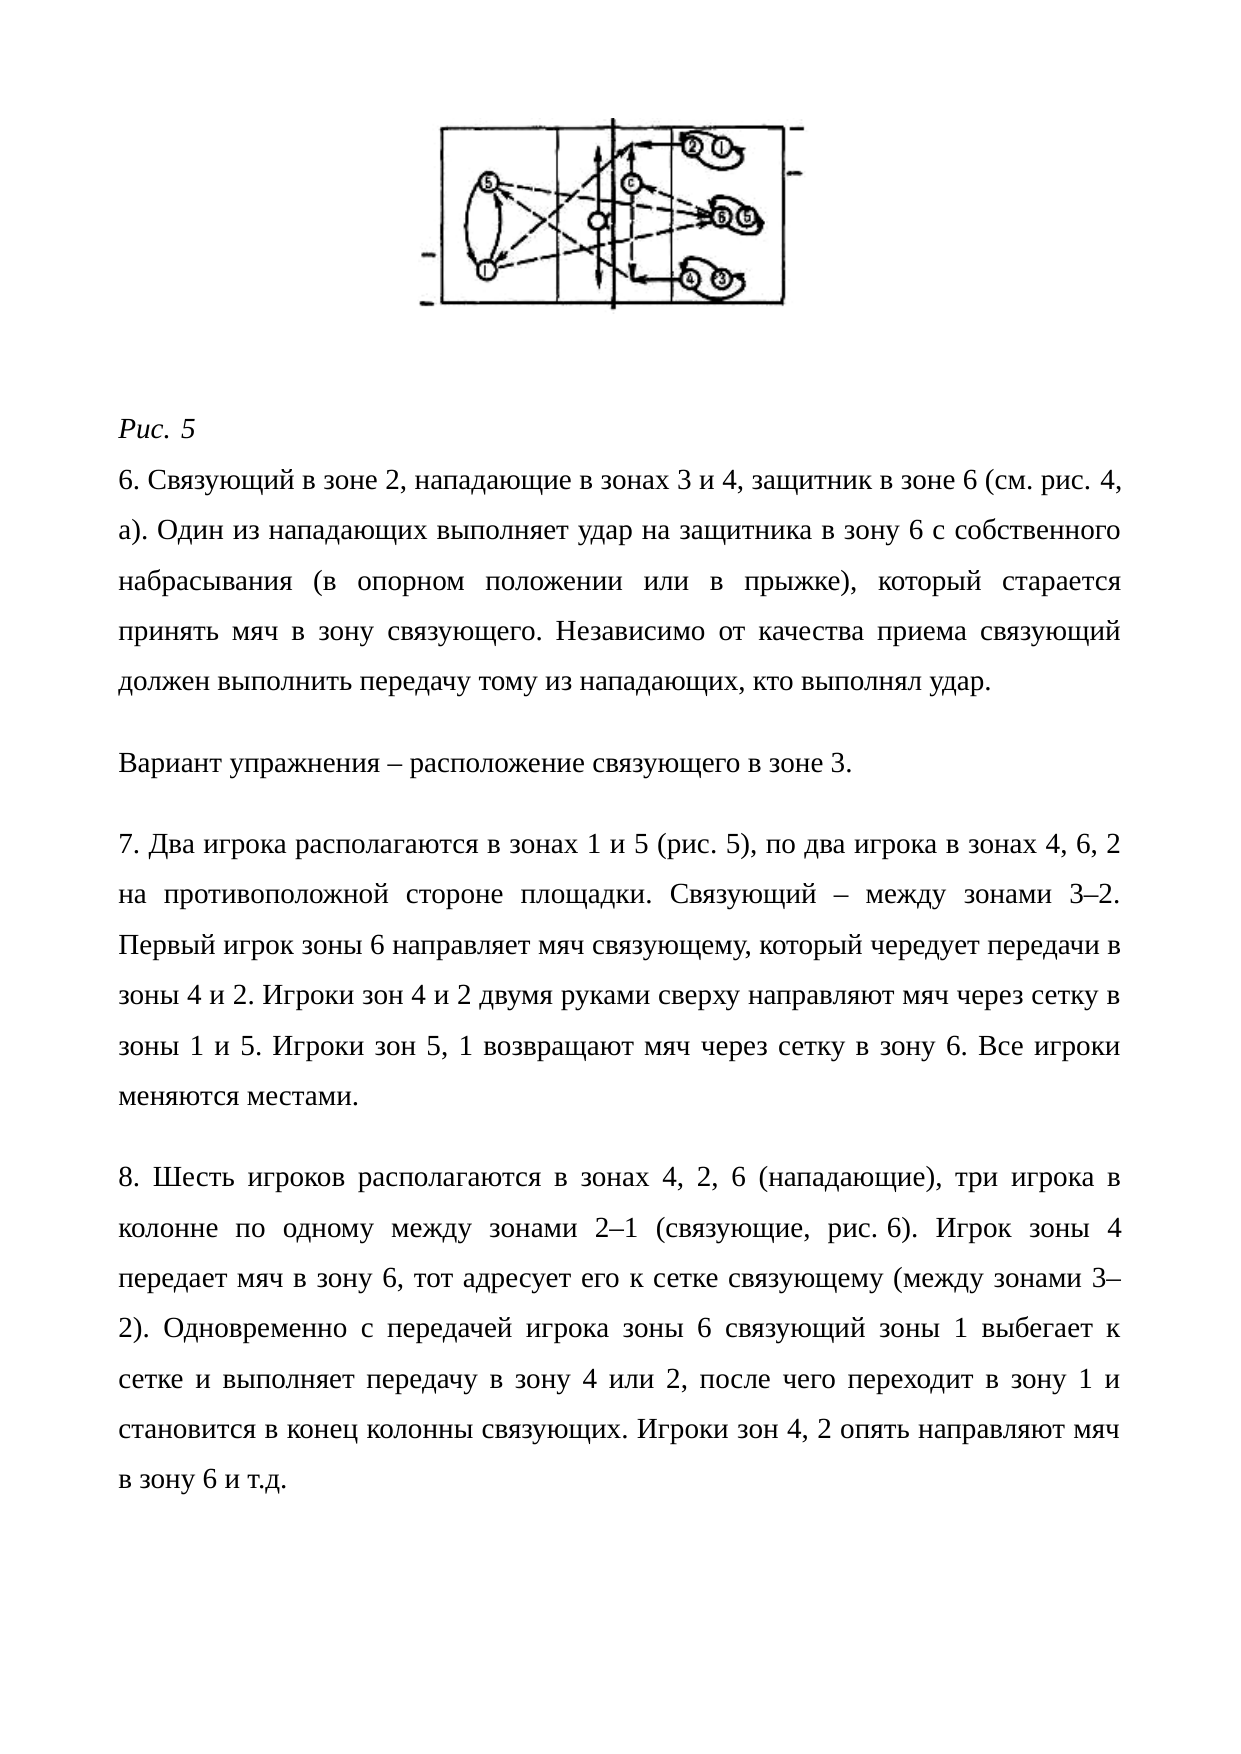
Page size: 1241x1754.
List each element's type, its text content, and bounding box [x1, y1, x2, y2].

text 8. Шесть игроков располагаются в зонах 4, 2, 6 (нападающие), три игрока в колонне по одному между зонами 2–1 (связующие, рис. 6). Игрок зоны 4 передает мяч в зону 6, тот адресует его к сетке связующему (между зонами 3–2). Одновременно с передачей игрока зоны 6 связующий зоны 1 выбегает к сетке и выполняет передачу в зону 4 или 2, после чего переходит в зону 1 и становится в конец колонны связующих. Игроки зон 4, 2 опять направляют мяч в зону 6 и т.д. [118, 1159, 1122, 1495]
text 6. Связующий в зоне 2, нападающие в зонах 3 и 4, защитник в зоне 6 (см. рис. 4, а). Один из нападающих выполняет удар на защитника в зону 6 с собственного набрасывания (в опорном положении или в прыжке), который старается принять мяч в зону связующего. Независимо от качества приема связующий должен выполнить передачу тому из нападающих, кто выполнял удар. [118, 462, 1122, 697]
picture [417, 118, 823, 314]
text 7. Два игрока располагаются в зонах 1 и 5 (рис. 5), по два игрока в зонах 4, 6, 2 на противоположной стороне площадки. Связующий – между зонами 3–2. Первый игрок зоны 6 направляет мяч связующему, который чередует передачи в зоны 4 и 2. Игроки зон 4 и 2 двумя руками сверху направляют мяч через сетку в зоны 1 и 5. Игроки зон 5, 1 возвращают мяч через сетку в зону 6. Все игроки меняются местами. [118, 826, 1122, 1111]
text Рис. 5 [118, 412, 1122, 445]
text Вариант упражнения – расположение связующего в зоне 3. [118, 745, 1122, 778]
